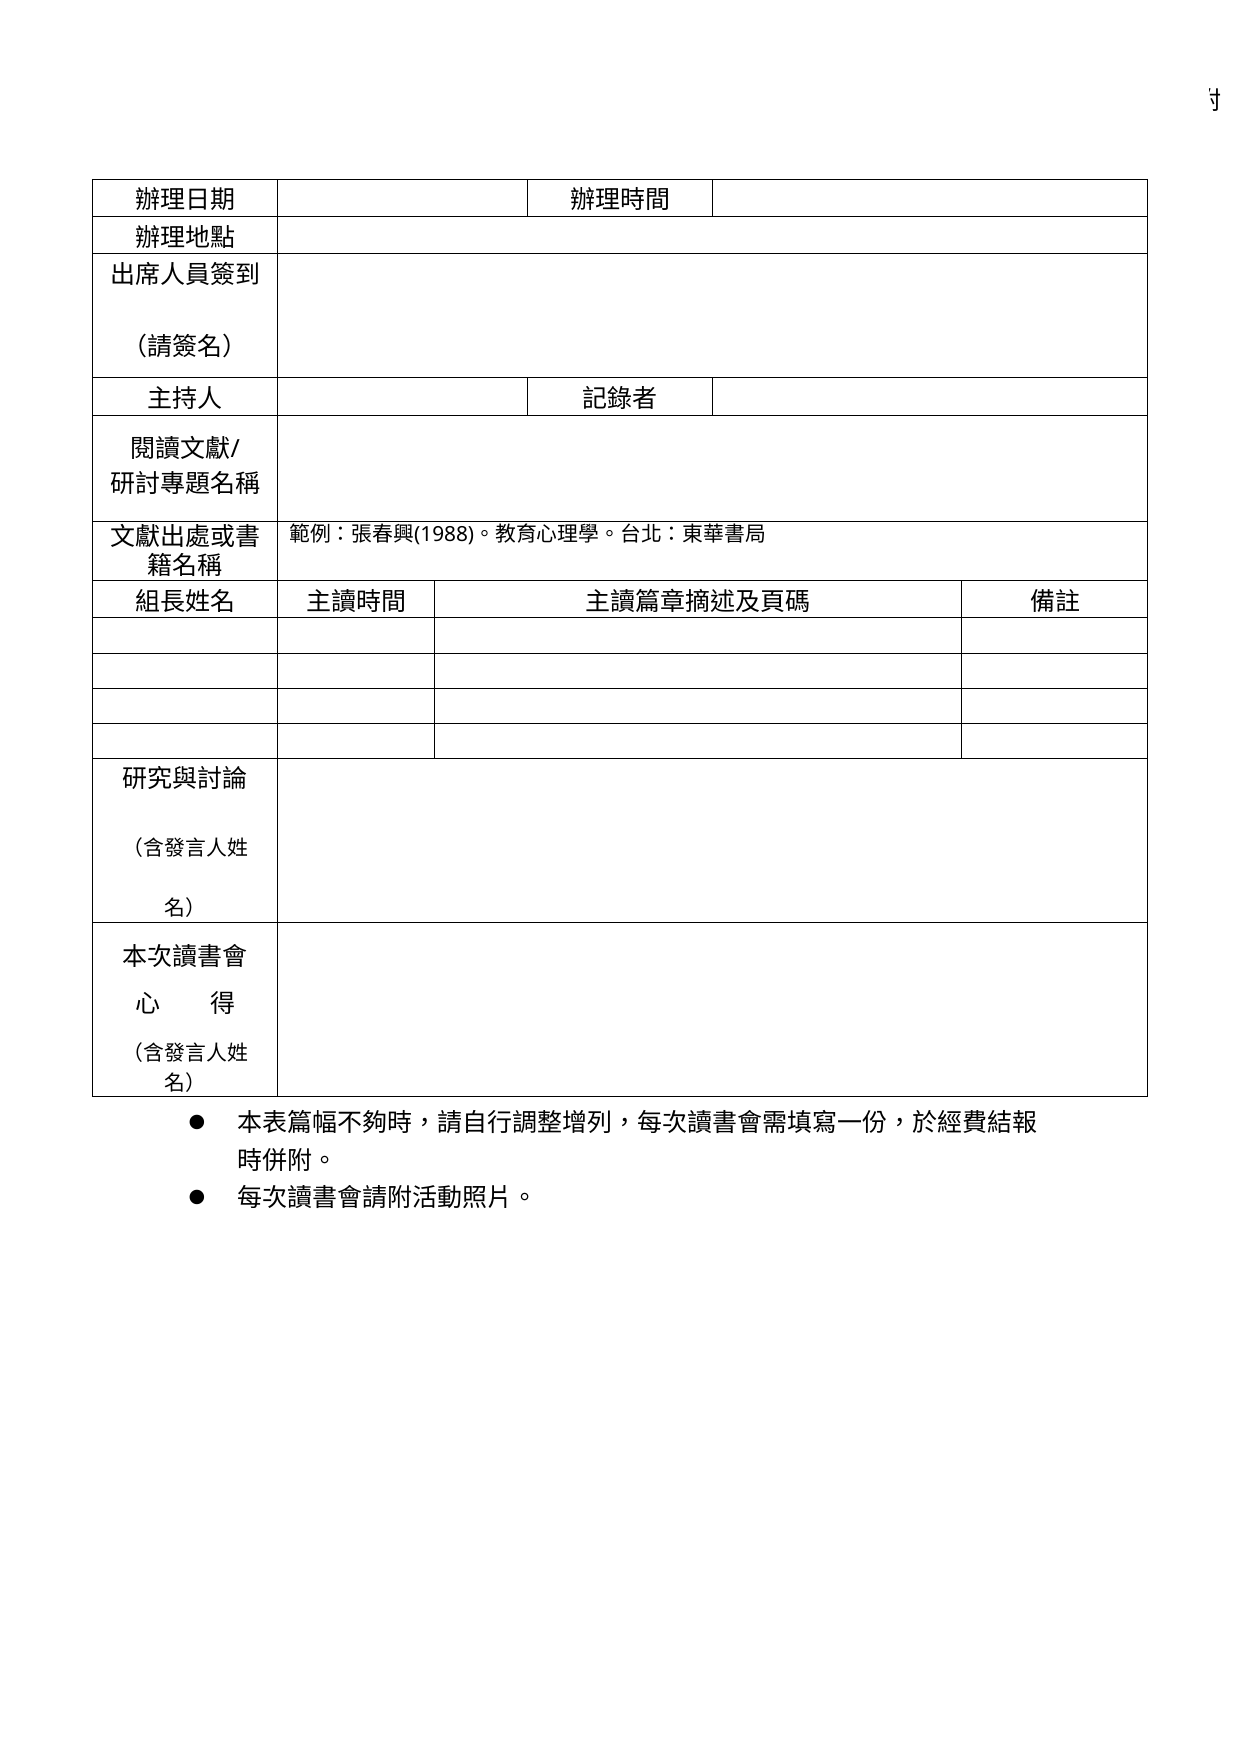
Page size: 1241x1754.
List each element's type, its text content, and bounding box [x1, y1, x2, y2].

table_header [713, 180, 1147, 216]
table_cell 研究與討論 （含發言人姓名） [93, 759, 277, 922]
table_cell 組長姓名 [93, 581, 277, 617]
table_cell 辦理地點 [93, 217, 277, 253]
table_cell [278, 254, 1147, 377]
table_cell [435, 654, 961, 687]
table_cell [278, 759, 1147, 922]
table_cell [713, 378, 1147, 414]
table_cell 文獻出處或書籍名稱 [93, 522, 277, 580]
table_header [278, 180, 527, 216]
table_cell 備註 [962, 581, 1147, 617]
table_cell [278, 689, 434, 723]
table_cell [962, 618, 1147, 652]
list 本表篇幅不夠時，請自行調整增列，每次讀書會需填寫一份，於經費結報時併附。 [187, 1097, 1053, 1177]
table_cell [962, 654, 1147, 687]
table_cell [435, 689, 961, 723]
table_cell [435, 724, 961, 758]
table_cell [278, 724, 434, 758]
table_cell 本次讀書會 心 得 （含發言人姓名） [93, 923, 277, 1096]
table_cell 出席人員簽到（請簽名） [93, 254, 277, 377]
table_header 辦理日期 [93, 180, 277, 216]
table_cell 主持人 [93, 378, 277, 414]
table_cell [93, 618, 277, 652]
table_cell [93, 724, 277, 758]
table_cell [278, 654, 434, 687]
table_cell [278, 923, 1147, 1096]
table_cell [93, 654, 277, 687]
table_cell [278, 378, 527, 414]
table_cell [435, 618, 961, 652]
table_cell 範例：張春興(1988)。教育心理學。台北：東華書局 [278, 522, 1147, 580]
table_header 辦理時間 [528, 180, 712, 216]
table_cell 閱讀文獻/ 研討專題名稱 [93, 416, 277, 521]
table_cell 記錄者 [528, 378, 712, 414]
table_cell 主讀時間 [278, 581, 434, 617]
table_cell [93, 689, 277, 723]
table_cell [278, 618, 434, 652]
list 每次讀書會請附活動照片。 [187, 1177, 1053, 1214]
table_cell [962, 724, 1147, 758]
table_cell [278, 217, 1147, 253]
table_cell [962, 689, 1147, 723]
list 附件二 [1209, 87, 1227, 108]
table_cell 主讀篇章摘述及頁碼 [435, 581, 961, 617]
table_cell [278, 416, 1147, 521]
list [187, 164, 1053, 179]
